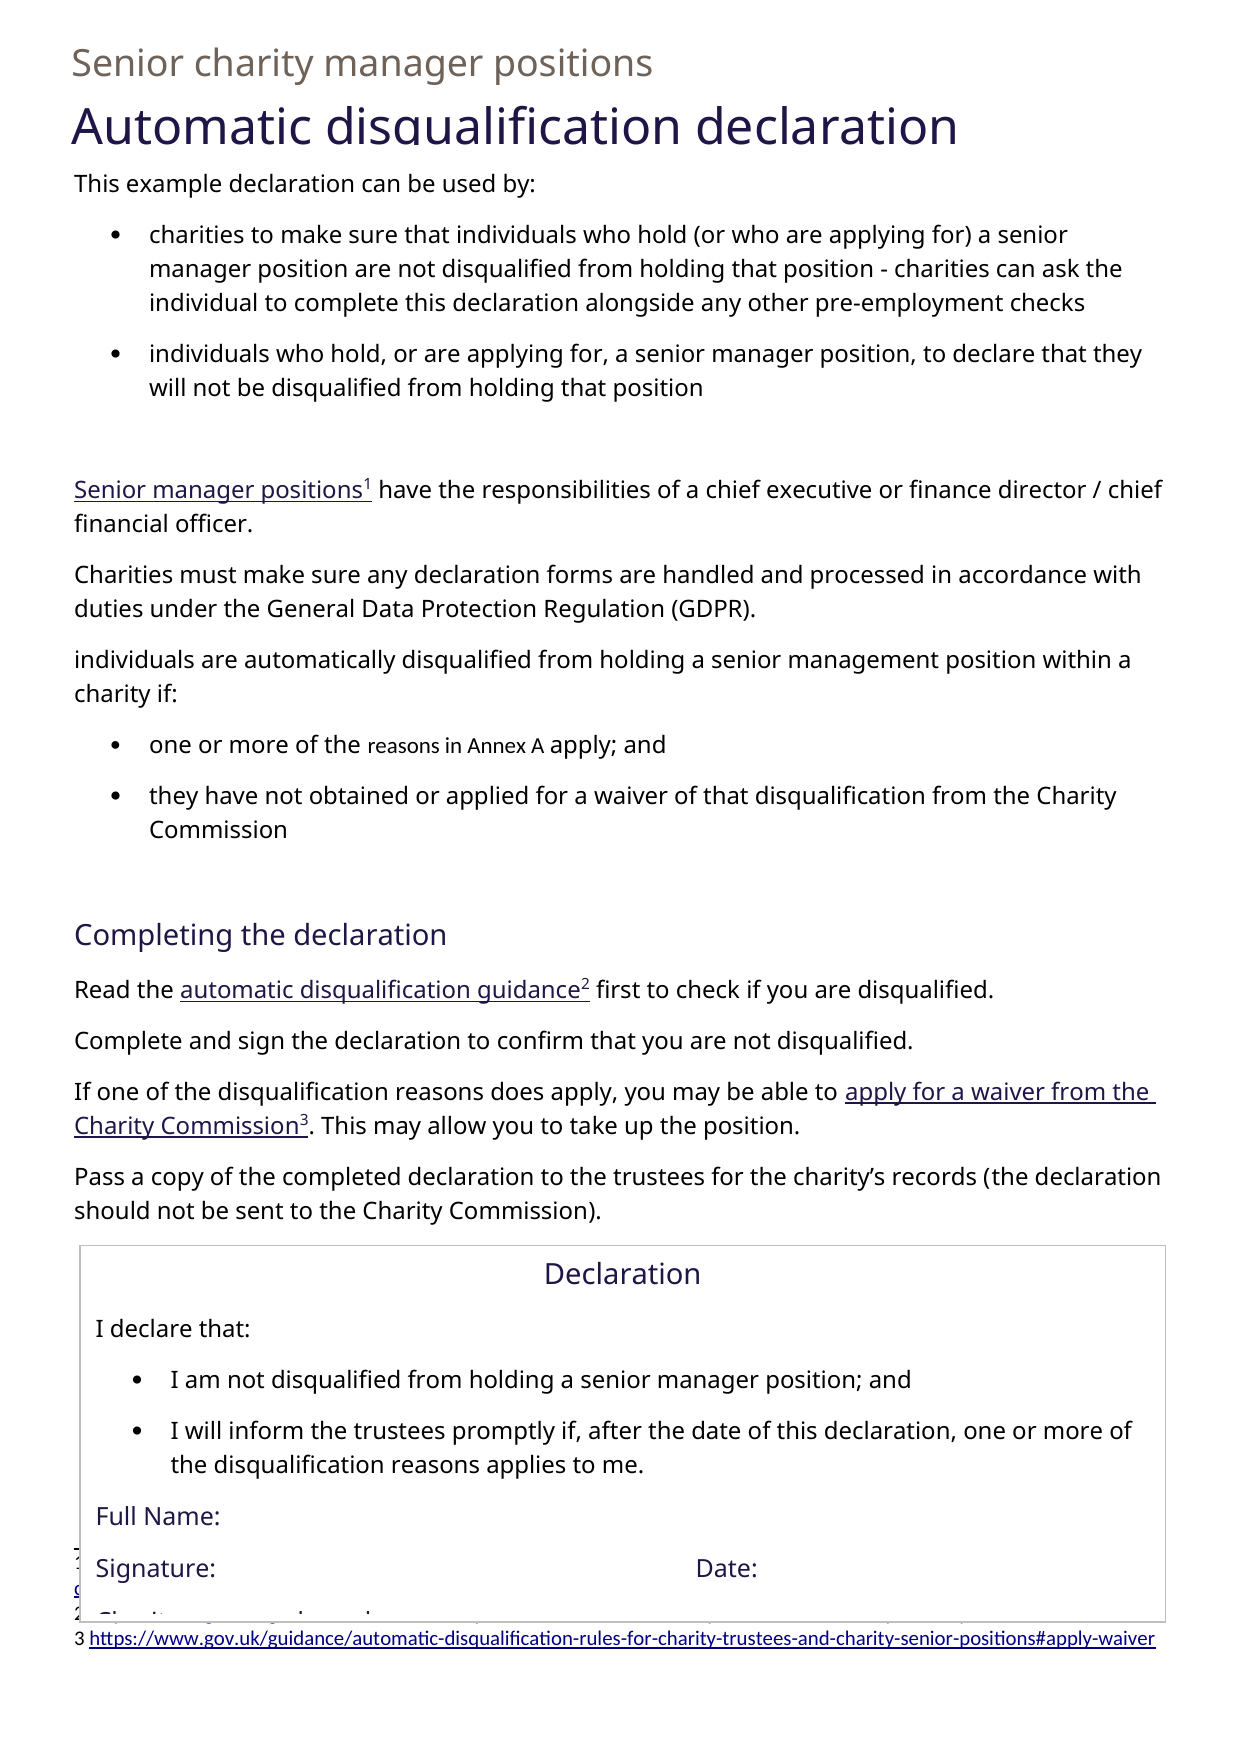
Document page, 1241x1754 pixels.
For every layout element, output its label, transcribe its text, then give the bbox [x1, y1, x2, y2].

list I am not disqualified from holding a senior manager position; and [133, 1363, 1150, 1395]
list charities to make sure that individuals who hold (or who are applying for) a senior manager position are not disqualified from holding that position - charities can ask the individual to complete this declaration alongside any other pre-employment checks [111, 218, 1166, 319]
text https://www.gov.uk/guidance/automatic-disqualification-rules-for-charity-trustees-and-charity-senior-positions#apply-waiver [74, 1626, 1166, 1651]
text Pass a copy of the completed declaration to the trustees for the charity’s records (the declaration should not be sent to the Charity Commission). [81, 1246, 1165, 1621]
text Read the automatic disqualification guidance first to check if you are disqualified. [74, 973, 1166, 1006]
list individuals who hold, or are applying for, a senior manager position, to declare that they will not be disqualified from holding that position [111, 337, 1166, 404]
text Full Name: [95, 1499, 1150, 1533]
text Declaration [95, 1254, 1150, 1293]
text I declare that: [95, 1312, 1150, 1344]
text Charities must make sure any declaration forms are handled and processed in accordance with duties under the General Data Protection Regulation (GDPR). [74, 558, 1166, 625]
text https://www.gov.uk/guidance/automatic-disqualification-rules-for-charity-trustees-and-charity-senior-positions [74, 1600, 1166, 1626]
text Charity name and number: [95, 1603, 1150, 1613]
text This example declaration can be used by: [74, 167, 1166, 200]
text individuals are automatically disqualified from holding a senior management position within a charity if: [74, 643, 1166, 710]
text Complete and sign the declaration to confirm that you are not disqualified. [74, 1024, 1166, 1056]
text Completing the declaration [74, 914, 1166, 954]
list one or more of the reasons in Annex A apply; and [111, 728, 1166, 761]
text Signature: Date: [95, 1551, 1150, 1585]
list they have not obtained or applied for a waiver of that disqualification from the Charity Commission [111, 779, 1166, 846]
text Pass a copy of the completed declaration to the trustees for the charity’s records (the declaration should not be sent to the Charity Commission). [74, 1159, 1166, 1256]
text Senior manager positions have the responsibilities of a chief executive or finance director / chief financial officer. [74, 473, 1166, 540]
text Senior charity manager positions Automatic disqualification declaration [71, 36, 999, 144]
text If one of the disqualification reasons does apply, you may be able to apply for a waiver from the Charity Commission. This may allow you to take up the position. [74, 1074, 1166, 1141]
list I will inform the trustees promptly if, after the date of this declaration, one or more of the disqualification reasons applies to me. [133, 1414, 1150, 1480]
